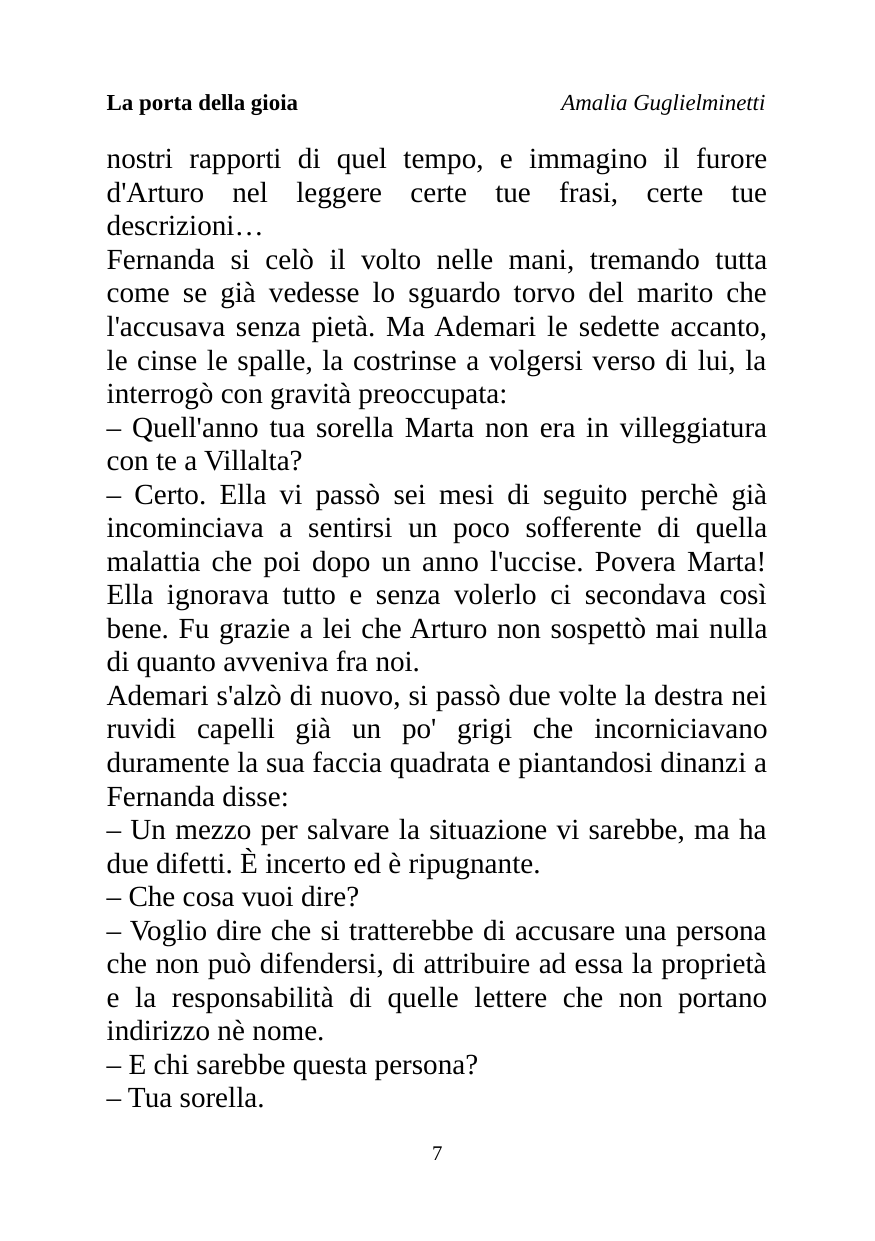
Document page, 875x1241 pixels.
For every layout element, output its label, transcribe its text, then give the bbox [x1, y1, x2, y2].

text nostri rapporti di quel tempo, e immagino il furore d'Arturo nel leggere certe tue frasi, certe tue descrizioni… [106, 141, 768, 242]
text – Voglio dire che si tratterebbe di accusare una persona che non può difendersi, di attribuire ad essa la proprietà e la responsabilità di quelle lettere che non portano indirizzo nè nome. [106, 913, 768, 1047]
text – Quell'anno tua sorella Marta non era in villeggiatura con te a Villalta? [106, 410, 768, 477]
text – Tua sorella. [106, 1081, 768, 1114]
text – Certo. Ella vi passò sei mesi di seguito perchè già incominciava a sentirsi un poco sofferente di quella malattia che poi dopo un anno l'uccise. Povera Marta! Ella ignorava tutto e senza volerlo ci secondava così bene. Fu grazie a lei che Arturo non sospettò mai nulla di quanto avveniva fra noi. [106, 477, 768, 678]
text – Che cosa vuoi dire? [106, 879, 768, 913]
text – Un mezzo per salvare la situazione vi sarebbe, ma ha due difetti. È incerto ed è ripugnante. [106, 812, 768, 879]
text Fernanda si celò il volto nelle mani, tremando tutta come se già vedesse lo sguardo torvo del marito che l'accusava senza pietà. Ma Ademari le sedette accanto, le cinse le spalle, la costrinse a volgersi verso di lui, la interrogò con gravità preoccupata: [106, 242, 768, 410]
text – E chi sarebbe questa persona? [106, 1047, 768, 1081]
text Ademari s'alzò di nuovo, si passò due volte la destra nei ruvidi capelli già un po' grigi che incorniciavano duramente la sua faccia quadrata e piantandosi dinanzi a Fernanda disse: [106, 678, 768, 812]
